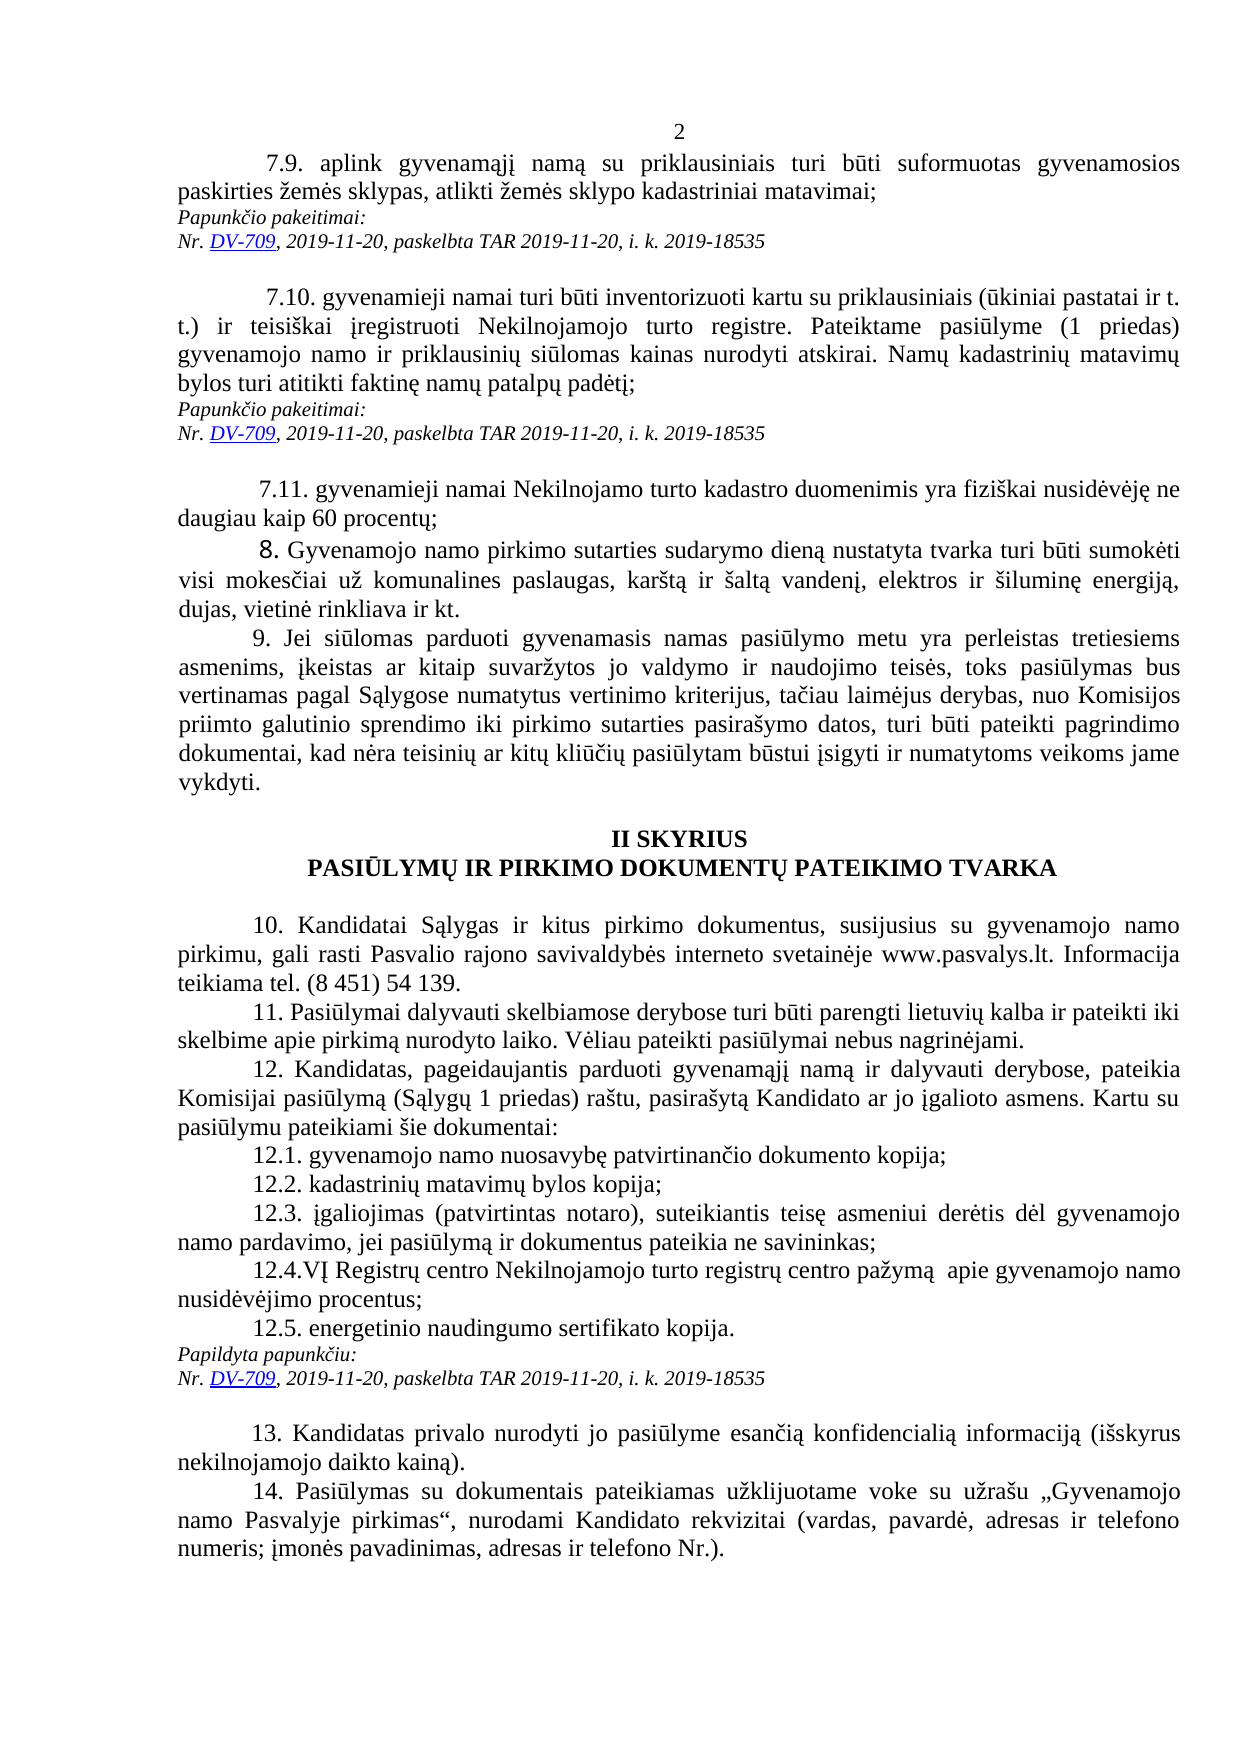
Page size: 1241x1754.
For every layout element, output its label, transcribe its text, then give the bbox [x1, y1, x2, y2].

text Papildyta papunkčiu: [177, 1342, 1181, 1366]
text 7.11. gyvenamieji namai Nekilnojamo turto kadastro duomenimis yra fiziškai nusidėvėję ne daugiau kaip 60 procentų; [177, 474, 1181, 531]
text 12.4.VĮ Registrų centro Nekilnojamojo turto registrų centro pažymą apie gyvenamojo namo nusidėvėjimo procentus; [177, 1255, 1181, 1313]
text 11. Pasiūlymai dalyvauti skelbiamose derybose turi būti parengti lietuvių kalba ir pateikti iki skelbime apie pirkimą nurodyto laiko. Vėliau pateikti pasiūlymai nebus nagrinėjami. [177, 997, 1181, 1054]
text 12.2. kadastrinių matavimų bylos kopija; [177, 1169, 1181, 1198]
text 10. Kandidatai Sąlygas ir kitus pirkimo dokumentus, susijusius su gyvenamojo namo pirkimu, gali rasti Pasvalio rajono savivaldybės interneto svetainėje www.pasvalys.lt. Informacija teikiama tel. (8 451) 54 139. [177, 910, 1181, 997]
text 14. Pasiūlymas su dokumentais pateikiamas užklijuotame voke su užrašu „Gyvenamojo namo Pasvalyje pirkimas“, nurodami Kandidato rekvizitai (vardas, pavardė, adresas ir telefono numeris; įmonės pavadinimas, adresas ir telefono Nr.). [177, 1476, 1181, 1562]
text Papunkčio pakeitimai: [177, 397, 1181, 421]
text PASIŪLYMŲ IR PIRKIMO DOKUMENTŲ PATEIKIMO TVARKA [177, 853, 1181, 882]
text Nr. DV-709, 2019-11-20, paskelbta TAR 2019-11-20, i. k. 2019-18535 [177, 1366, 1181, 1390]
text II SKYRIUS [177, 824, 1181, 853]
text 12.3. įgaliojimas (patvirtintas notaro), suteikiantis teisę asmeniui derėtis dėl gyvenamojo namo pardavimo, jei pasiūlymą ir dokumentus pateikia ne savininkas; [177, 1198, 1181, 1255]
text 12. Kandidatas, pageidaujantis parduoti gyvenamąjį namą ir dalyvauti derybose, pateikia Komisijai pasiūlymą (Sąlygų 1 priedas) raštu, pasirašytą Kandidato ar jo įgalioto asmens. Kartu su pasiūlymu pateikiami šie dokumentai: [177, 1054, 1181, 1140]
text 12.1. gyvenamojo namo nuosavybę patvirtinančio dokumento kopija; [177, 1140, 1181, 1169]
text 7.10. gyvenamieji namai turi būti inventorizuoti kartu su priklausiniais (ūkiniai pastatai ir t. t.) ir teisiškai įregistruoti Nekilnojamojo turto registre. Pateiktame pasiūlyme (1 priedas) gyvenamojo namo ir priklausinių siūlomas kainas nurodyti atskirai. Namų kadastrinių matavimų bylos turi atitikti faktinę namų patalpų padėtį; [177, 282, 1181, 397]
text Papunkčio pakeitimai: [177, 205, 1181, 229]
text Nr. DV-709, 2019-11-20, paskelbta TAR 2019-11-20, i. k. 2019-18535 [177, 229, 1181, 253]
text 8. Gyvenamojo namo pirkimo sutarties sudarymo dieną nustatyta tvarka turi būti sumokėti visi mokesčiai už komunalines paslaugas, karštą ir šaltą vandenį, elektros ir šiluminę energiją, dujas, vietinė rinkliava ir kt. [178, 531, 1181, 623]
text 13. Kandidatas privalo nurodyti jo pasiūlyme esančią konfidencialią informaciją (išskyrus nekilnojamojo daikto kainą). [177, 1418, 1181, 1476]
text 9. Jei siūlomas parduoti gyvenamasis namas pasiūlymo metu yra perleistas tretiesiems asmenims, įkeistas ar kitaip suvaržytos jo valdymo ir naudojimo teisės, toks pasiūlymas bus vertinamas pagal Sąlygose numatytus vertinimo kriterijus, tačiau laimėjus derybas, nuo Komisijos priimto galutinio sprendimo iki pirkimo sutarties pasirašymo datos, turi būti pateikti pagrindimo dokumentai, kad nėra teisinių ar kitų kliūčių pasiūlytam būstui įsigyti ir numatytoms veikoms jame vykdyti. [178, 623, 1181, 795]
text 12.5. energetinio naudingumo sertifikato kopija. [177, 1313, 1181, 1342]
text Nr. DV-709, 2019-11-20, paskelbta TAR 2019-11-20, i. k. 2019-18535 [177, 421, 1181, 445]
text 7.9. aplink gyvenamąjį namą su priklausiniais turi būti suformuotas gyvenamosios paskirties žemės sklypas, atlikti žemės sklypo kadastriniai matavimai; [177, 148, 1181, 205]
